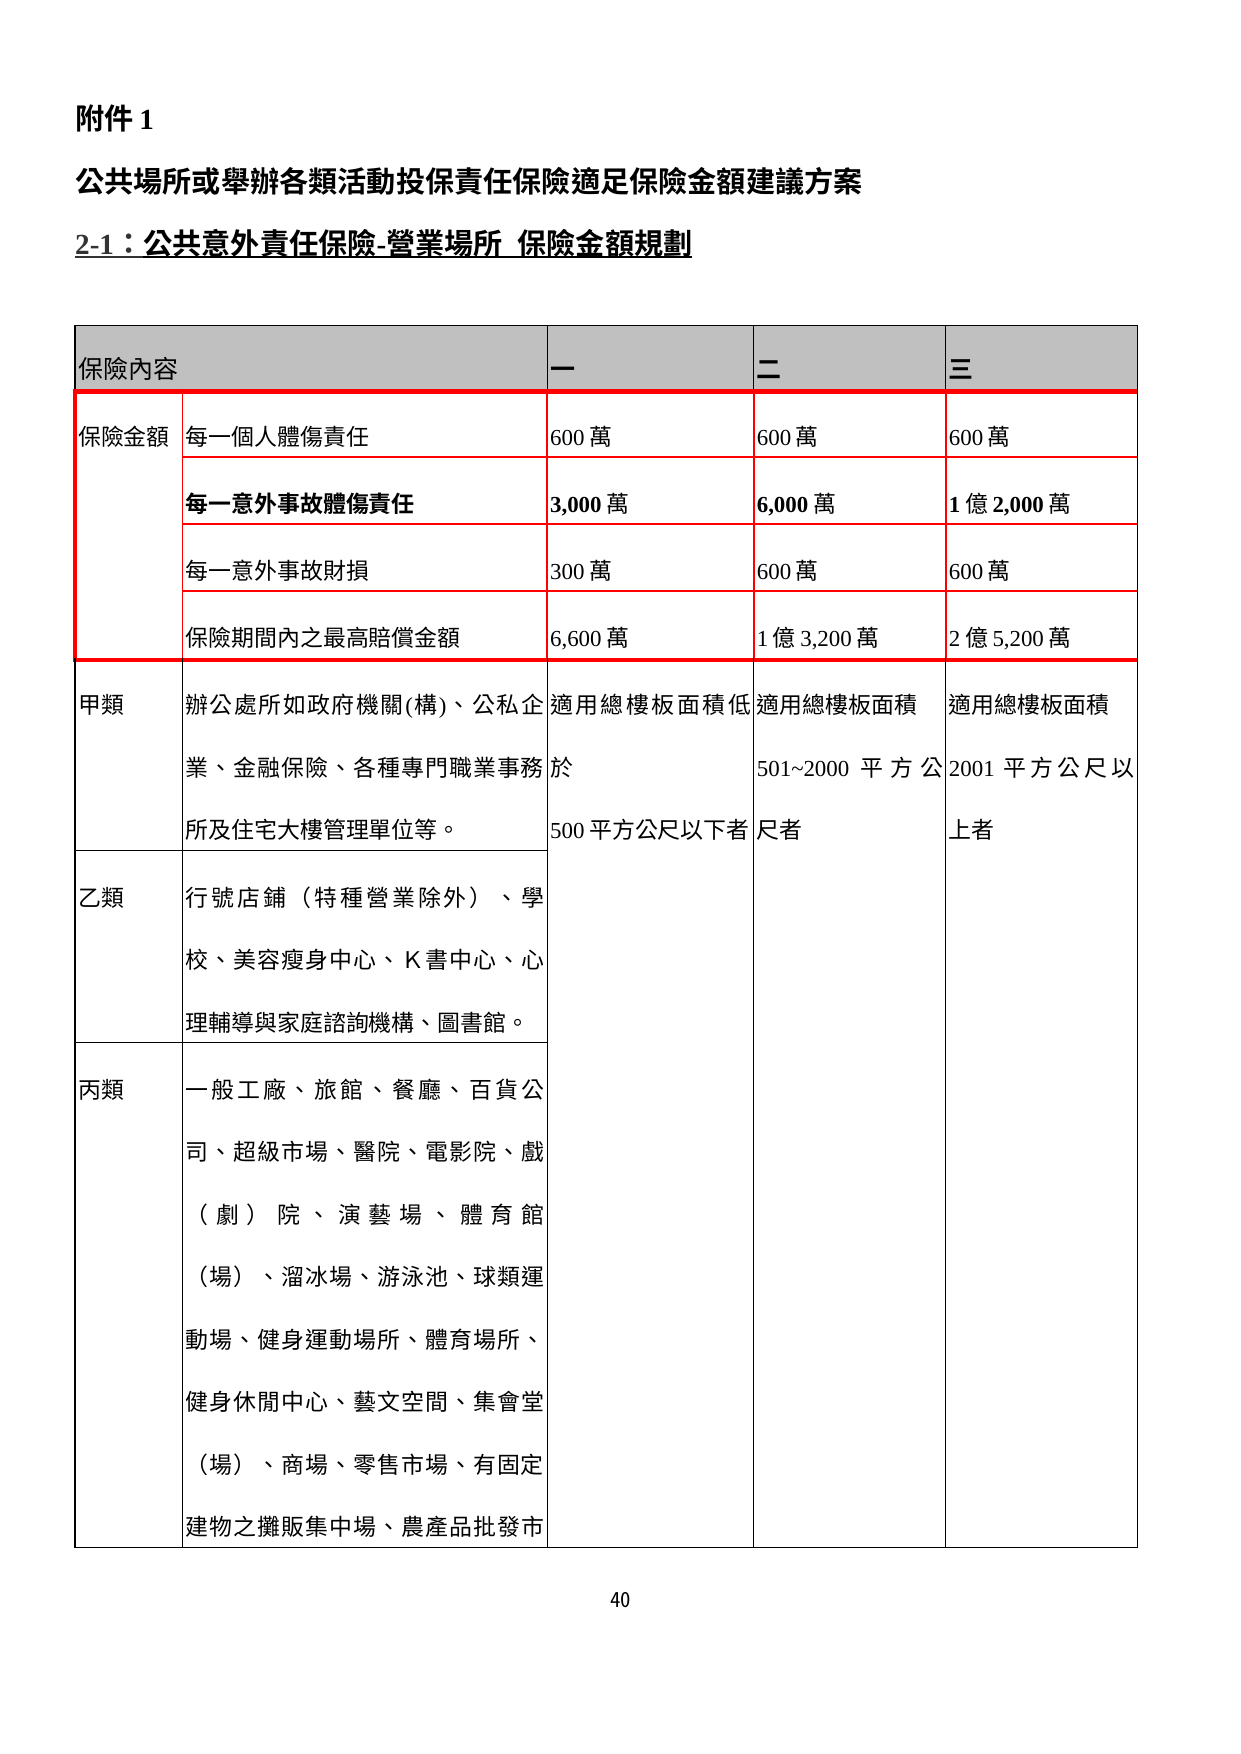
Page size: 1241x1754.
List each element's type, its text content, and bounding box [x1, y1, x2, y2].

table_cell 600萬 [548, 394, 753, 456]
table_cell 600萬 [947, 394, 1137, 456]
table_cell 適用總樓板面積 2001平方公尺以上者 [946, 662, 1137, 1547]
text 附件1 [75, 75, 1165, 138]
table_cell 適用總樓板面積低於 500平方公尺以下者 [548, 662, 753, 1547]
table_cell 1億2,000萬 [947, 458, 1137, 523]
table_header 一 [548, 326, 753, 389]
table_cell 1億3,200萬 [755, 592, 945, 658]
table_cell 2億5,200萬 [947, 592, 1137, 658]
table_header 二 [754, 326, 945, 389]
table_cell 600萬 [947, 525, 1137, 590]
table_cell 行號店鋪（特種營業除外）、學校、美容瘦身中心、Ｋ書中心、心理輔導與家庭諮詢機構、圖書館。 [183, 851, 547, 1042]
table_cell 甲類 [76, 662, 182, 850]
table_cell 保險期間內之最高賠償金額 [183, 592, 546, 658]
table_cell 每一個人體傷責任 [183, 394, 546, 456]
text 2-1：公共意外責任保險-營業場所 保險金額規劃 [75, 200, 1165, 263]
table_header 保險內容 [76, 326, 547, 389]
table_cell 適用總樓板面積 501~2000平方公尺者 [754, 662, 945, 1547]
text 公共場所或舉辦各類活動投保責任保險適足保險金額建議方案 [75, 138, 1165, 200]
table_cell 300萬 [548, 525, 753, 590]
table_cell 乙類 [76, 851, 182, 1042]
table_cell 6,000萬 [755, 458, 945, 523]
table_cell 每一意外事故財損 [183, 525, 546, 590]
table_cell 每一意外事故體傷責任 [183, 458, 546, 523]
table_cell 丙類 [76, 1043, 182, 1547]
table_cell 6,600萬 [548, 592, 753, 658]
table_cell 保險金額 [77, 394, 182, 658]
table_cell 600萬 [755, 394, 945, 456]
table_cell 600萬 [755, 525, 945, 590]
table_header 三 [946, 326, 1137, 389]
table_cell 辦公處所如政府機關(構)、公私企業、金融保險、各種專門職業事務所及住宅大樓管理單位等。 [183, 662, 547, 850]
table_cell 3,000萬 [548, 458, 753, 523]
table_cell 一般工廠、旅館、餐廳、百貨公司、超級市場、醫院、電影院、戲（劇）院、演藝場、體育館（場）、溜冰場、游泳池、球類運動場、健身運動場所、體育場所、健身休閒中心、藝文空間、集會堂（場）、商場、零售市場、有固定建物之攤販集中場、農產品批發市 [183, 1043, 547, 1547]
